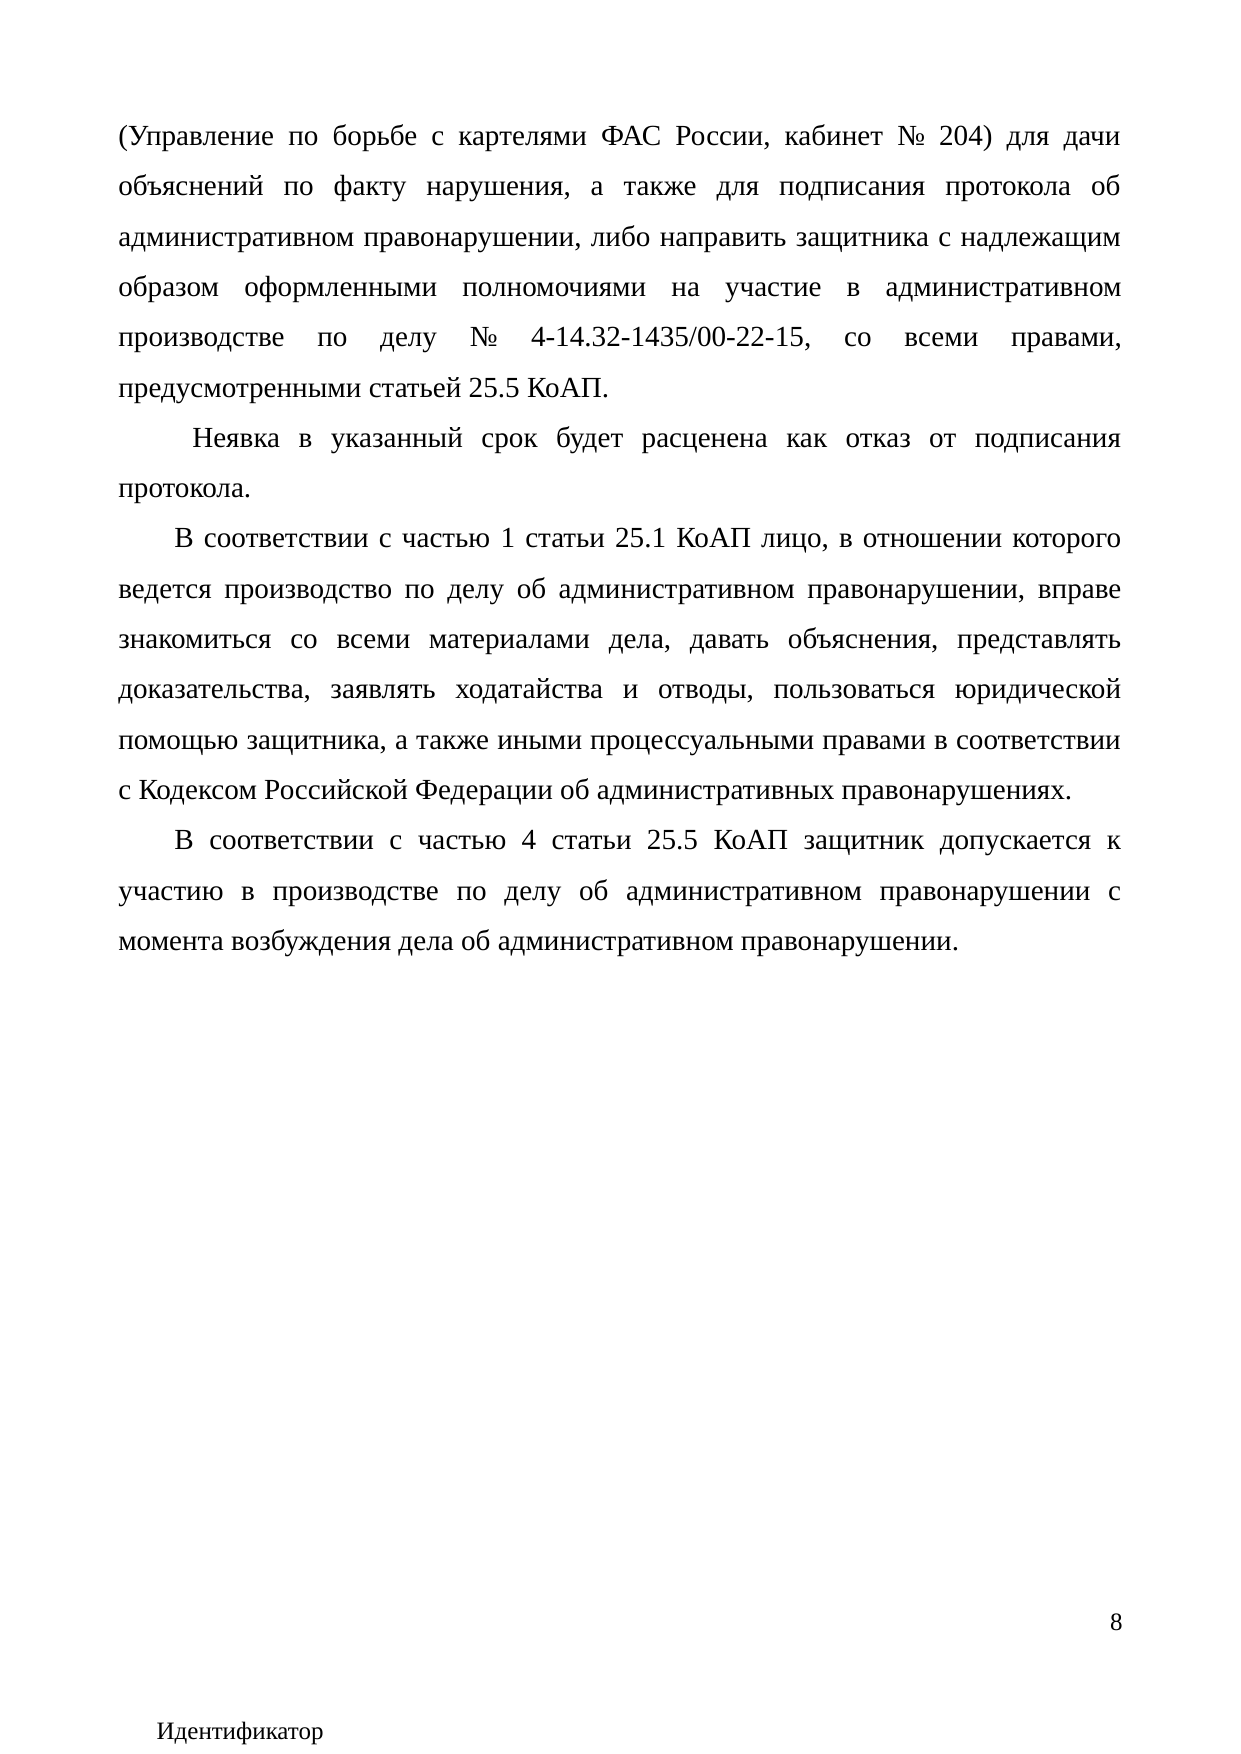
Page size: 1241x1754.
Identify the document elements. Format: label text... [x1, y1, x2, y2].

text В соответствии с частью 4 статьи 25.5 КоАП защитник допускается к участию в производстве по делу об административном правонарушении с момента возбуждения дела об административном правонарушении. [118, 822, 1122, 957]
list (Управление по борьбе с картелями ФАС России, кабинет № 204) для дачи объяснений по факту нарушения, а также для подписания протокола об административном правонарушении, либо направить защитника с надлежащим образом оформленными полномочиями на участие в административном производстве по делу № 4-14.32-1435/00-22-15, со всеми правами, предусмотренными статьей 25.5 КоАП. [118, 118, 1122, 403]
text Неявка в указанный срок будет расценена как отказ от подписания протокола. [118, 420, 1122, 504]
text В соответствии с частью 1 статьи 25.1 КоАП лицо, в отношении которого ведется производство по делу об административном правонарушении, вправе знакомиться со всеми материалами дела, давать объяснения, представлять доказательства, заявлять ходатайства и отводы, пользоваться юридической помощью защитника, а также иными процессуальными правами в соответствии с Кодексом Российской Федерации об административных правонарушениях. [118, 521, 1122, 806]
